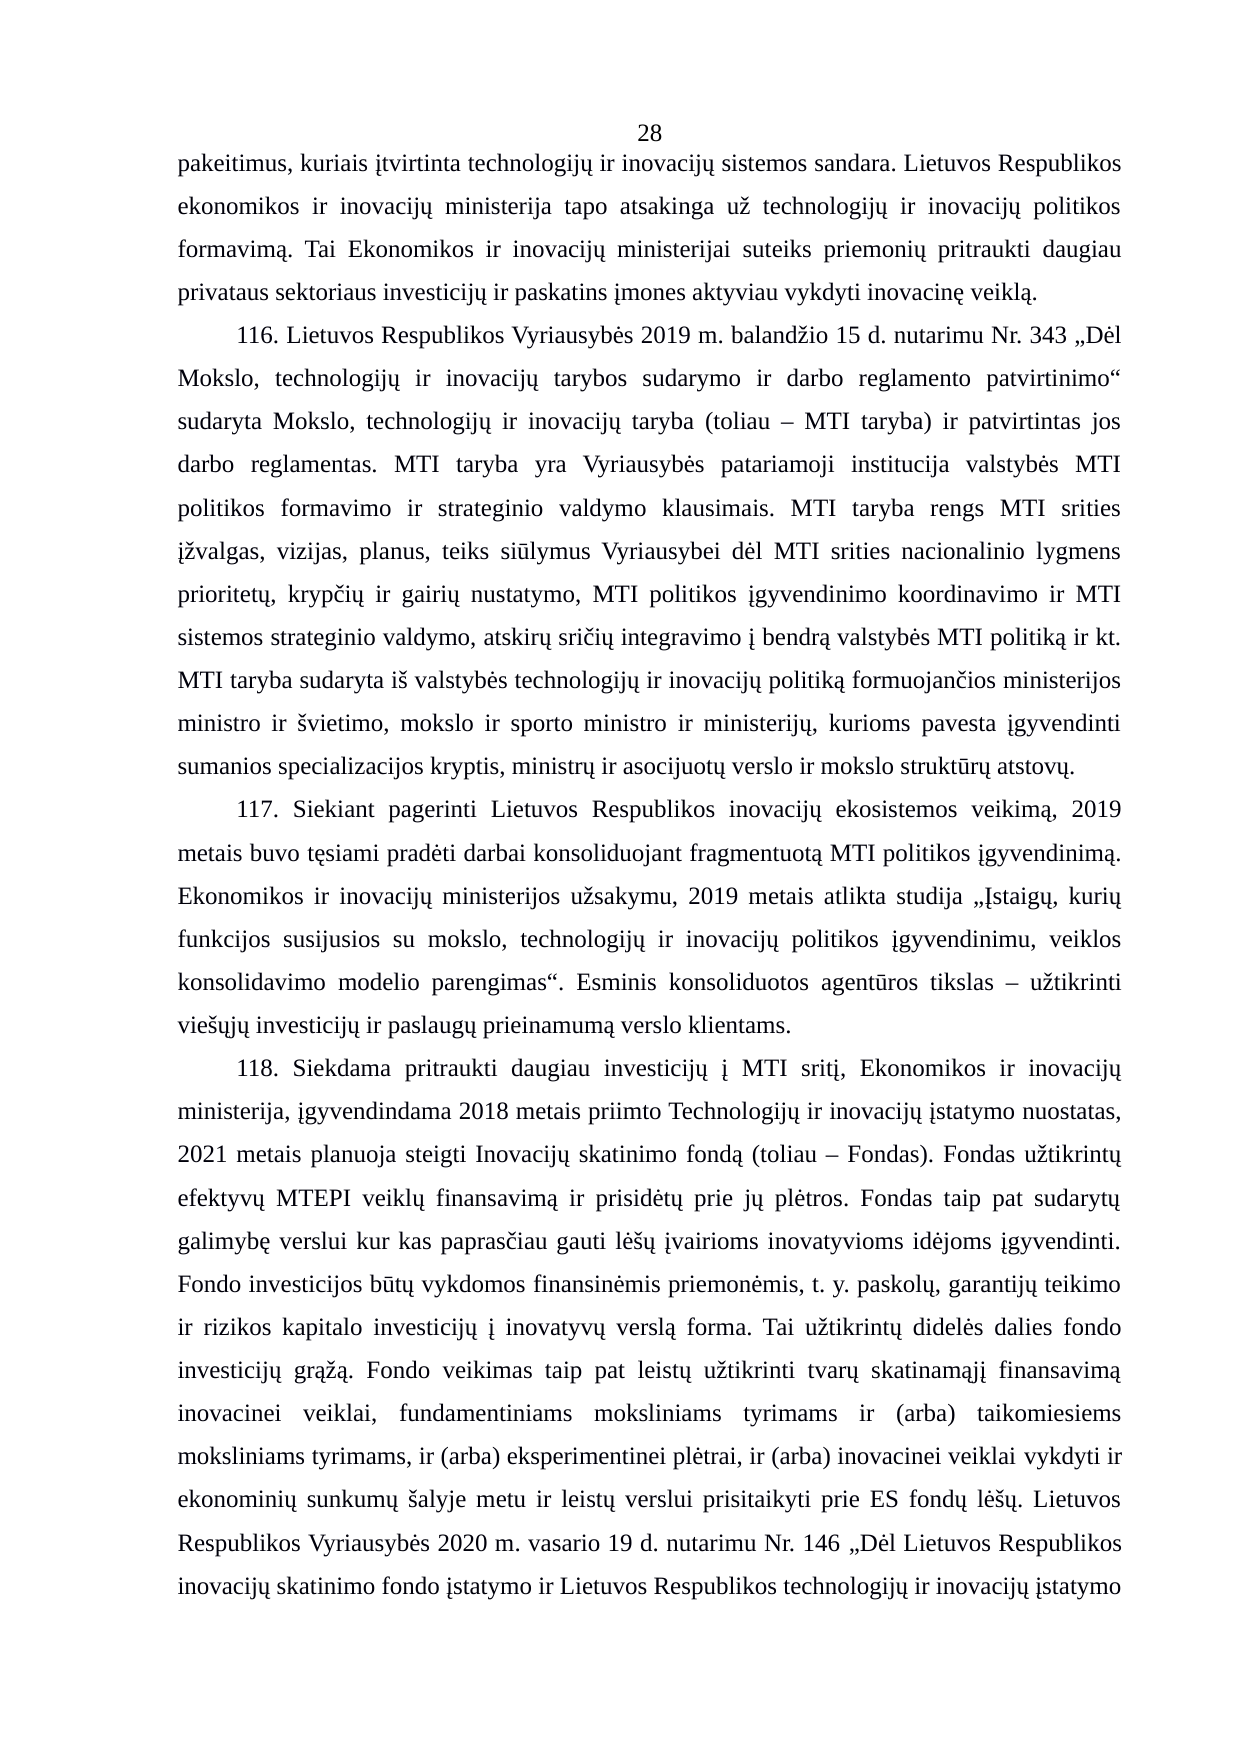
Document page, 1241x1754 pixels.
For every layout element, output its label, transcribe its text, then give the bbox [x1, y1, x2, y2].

text 116. Lietuvos Respublikos Vyriausybės 2019 m. balandžio 15 d. nutarimu Nr. 343 „Dėl Mokslo, technologijų ir inovacijų tarybos sudarymo ir darbo reglamento patvirtinimo“ sudaryta Mokslo, technologijų ir inovacijų taryba (toliau – MTI taryba) ir patvirtintas jos darbo reglamentas. MTI taryba yra Vyriausybės patariamoji institucija valstybės MTI politikos formavimo ir strateginio valdymo klausimais. MTI taryba rengs MTI srities įžvalgas, vizijas, planus, teiks siūlymus Vyriausybei dėl MTI srities nacionalinio lygmens prioritetų, krypčių ir gairių nustatymo, MTI politikos įgyvendinimo koordinavimo ir MTI sistemos strateginio valdymo, atskirų sričių integravimo į bendrą valstybės MTI politiką ir kt. MTI taryba sudaryta iš valstybės technologijų ir inovacijų politiką formuojančios ministerijos ministro ir švietimo, mokslo ir sporto ministro ir ministerijų, kurioms pavesta įgyvendinti sumanios specializacijos kryptis, ministrų ir asocijuotų verslo ir mokslo struktūrų atstovų. [177, 320, 1122, 780]
text pakeitimus, kuriais įtvirtinta technologijų ir inovacijų sistemos sandara. Lietuvos Respublikos ekonomikos ir inovacijų ministerija tapo atsakinga už technologijų ir inovacijų politikos formavimą. Tai Ekonomikos ir inovacijų ministerijai suteiks priemonių pritraukti daugiau privataus sektoriaus investicijų ir paskatins įmones aktyviau vykdyti inovacinę veiklą. [177, 148, 1122, 306]
text 118. Siekdama pritraukti daugiau investicijų į MTI sritį, Ekonomikos ir inovacijų ministerija, įgyvendindama 2018 metais priimto Technologijų ir inovacijų įstatymo nuostatas, 2021 metais planuoja steigti Inovacijų skatinimo fondą (toliau – Fondas). Fondas užtikrintų efektyvų MTEPI veiklų finansavimą ir prisidėtų prie jų plėtros. Fondas taip pat sudarytų galimybę verslui kur kas paprasčiau gauti lėšų įvairioms inovatyvioms idėjoms įgyvendinti. Fondo investicijos būtų vykdomos finansinėmis priemonėmis, t. y. paskolų, garantijų teikimo ir rizikos kapitalo investicijų į inovatyvų verslą forma. Tai užtikrintų didelės dalies fondo investicijų grąžą. Fondo veikimas taip pat leistų užtikrinti tvarų skatinamąjį finansavimą inovacinei veiklai, fundamentiniams moksliniams tyrimams ir (arba) taikomiesiems moksliniams tyrimams, ir (arba) eksperimentinei plėtrai, ir (arba) inovacinei veiklai vykdyti ir ekonominių sunkumų šalyje metu ir leistų verslui prisitaikyti prie ES fondų lėšų. Lietuvos Respublikos Vyriausybės 2020 m. vasario 19 d. nutarimu Nr. 146 „Dėl Lietuvos Respublikos inovacijų skatinimo fondo įstatymo ir Lietuvos Respublikos technologijų ir inovacijų įstatymo [177, 1053, 1122, 1599]
text 117. Siekiant pagerinti Lietuvos Respublikos inovacijų ekosistemos veikimą, 2019 metais buvo tęsiami pradėti darbai konsoliduojant fragmentuotą MTI politikos įgyvendinimą. Ekonomikos ir inovacijų ministerijos užsakymu, 2019 metais atlikta studija „Įstaigų, kurių funkcijos susijusios su mokslo, technologijų ir inovacijų politikos įgyvendinimu, veiklos konsolidavimo modelio parengimas“. Esminis konsoliduotos agentūros tikslas – užtikrinti viešųjų investicijų ir paslaugų prieinamumą verslo klientams. [177, 794, 1122, 1039]
